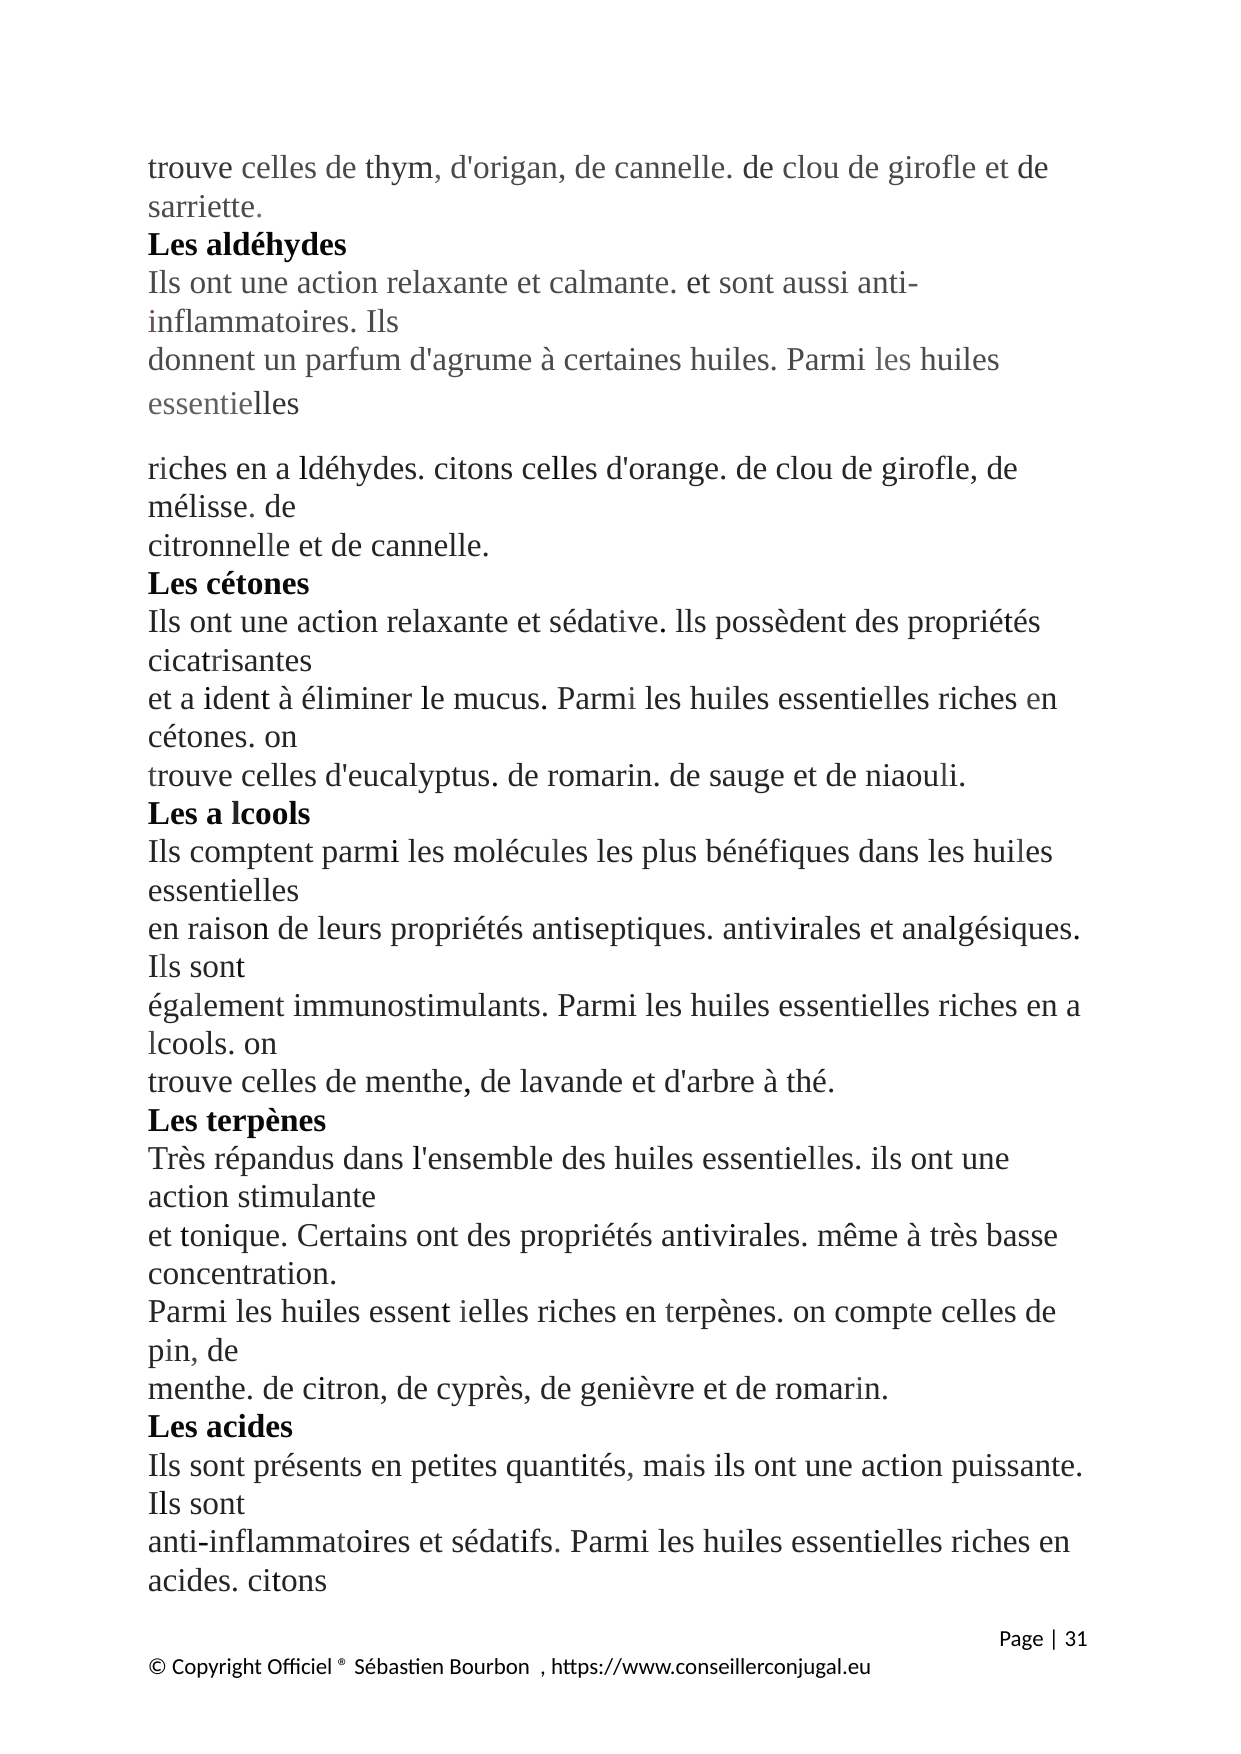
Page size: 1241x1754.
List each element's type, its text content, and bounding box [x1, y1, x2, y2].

text Les cétones [148, 563, 1093, 602]
text également immunostimulants. Parmi les huiles essentielles riches en a lcools. on [148, 985, 1093, 1062]
text Les a lcools [148, 793, 1093, 832]
text riches en a ldéhydes. citons celles d'orange. de clou de girofle, de mélisse. de [148, 448, 1093, 525]
text Ils comptent parmi les molécules les plus bénéfiques dans les huiles essentielles [148, 832, 1093, 908]
text Très répandus dans l'ensemble des huiles essentielles. ils ont une action stimulante [148, 1138, 1093, 1215]
text Ils ont une action relaxante et calmante. et sont aussi anti-inflammatoires. Ils [148, 263, 1093, 339]
text en raison de leurs propriétés antiseptiques. antivirales et analgésiques. Ils sont [148, 908, 1093, 985]
text trouve celles de thym, d'origan, de cannelle. de clou de girofle et de sarriette. [148, 148, 1093, 224]
text et a ident à éliminer le mucus. Parmi les huiles essentielles riches en cétones. on [148, 678, 1093, 755]
text et tonique. Certains ont des propriétés antivirales. même à très basse concentration. [148, 1215, 1093, 1292]
text Les terpènes [148, 1100, 1093, 1138]
text Parmi les huiles essent ielles riches en terpènes. on compte celles de pin, de [148, 1292, 1093, 1368]
text Ils ont une action relaxante et sédative. lls possèdent des propriétés cicatrisantes [148, 602, 1093, 678]
text trouve celles d'eucalyptus. de romarin. de sauge et de niaouli. [148, 755, 1093, 793]
text Les aldéhydes [148, 224, 1093, 263]
text Les acides [148, 1407, 1093, 1445]
text Ils sont présents en petites quantités, mais ils ont une action puissante. Ils sont [148, 1445, 1093, 1522]
text donnent un parfum d'agrume à certaines huiles. Parmi les huiles essentielles [148, 339, 1093, 422]
text citronnelle et de cannelle. [148, 525, 1093, 563]
text trouve celles de menthe, de lavande et d'arbre à thé. [148, 1062, 1093, 1100]
text anti-inflammatoires et sédatifs. Parmi les huiles essentielles riches en acides. citons [148, 1522, 1093, 1598]
text menthe. de citron, de cyprès, de genièvre et de romarin. [148, 1368, 1093, 1407]
